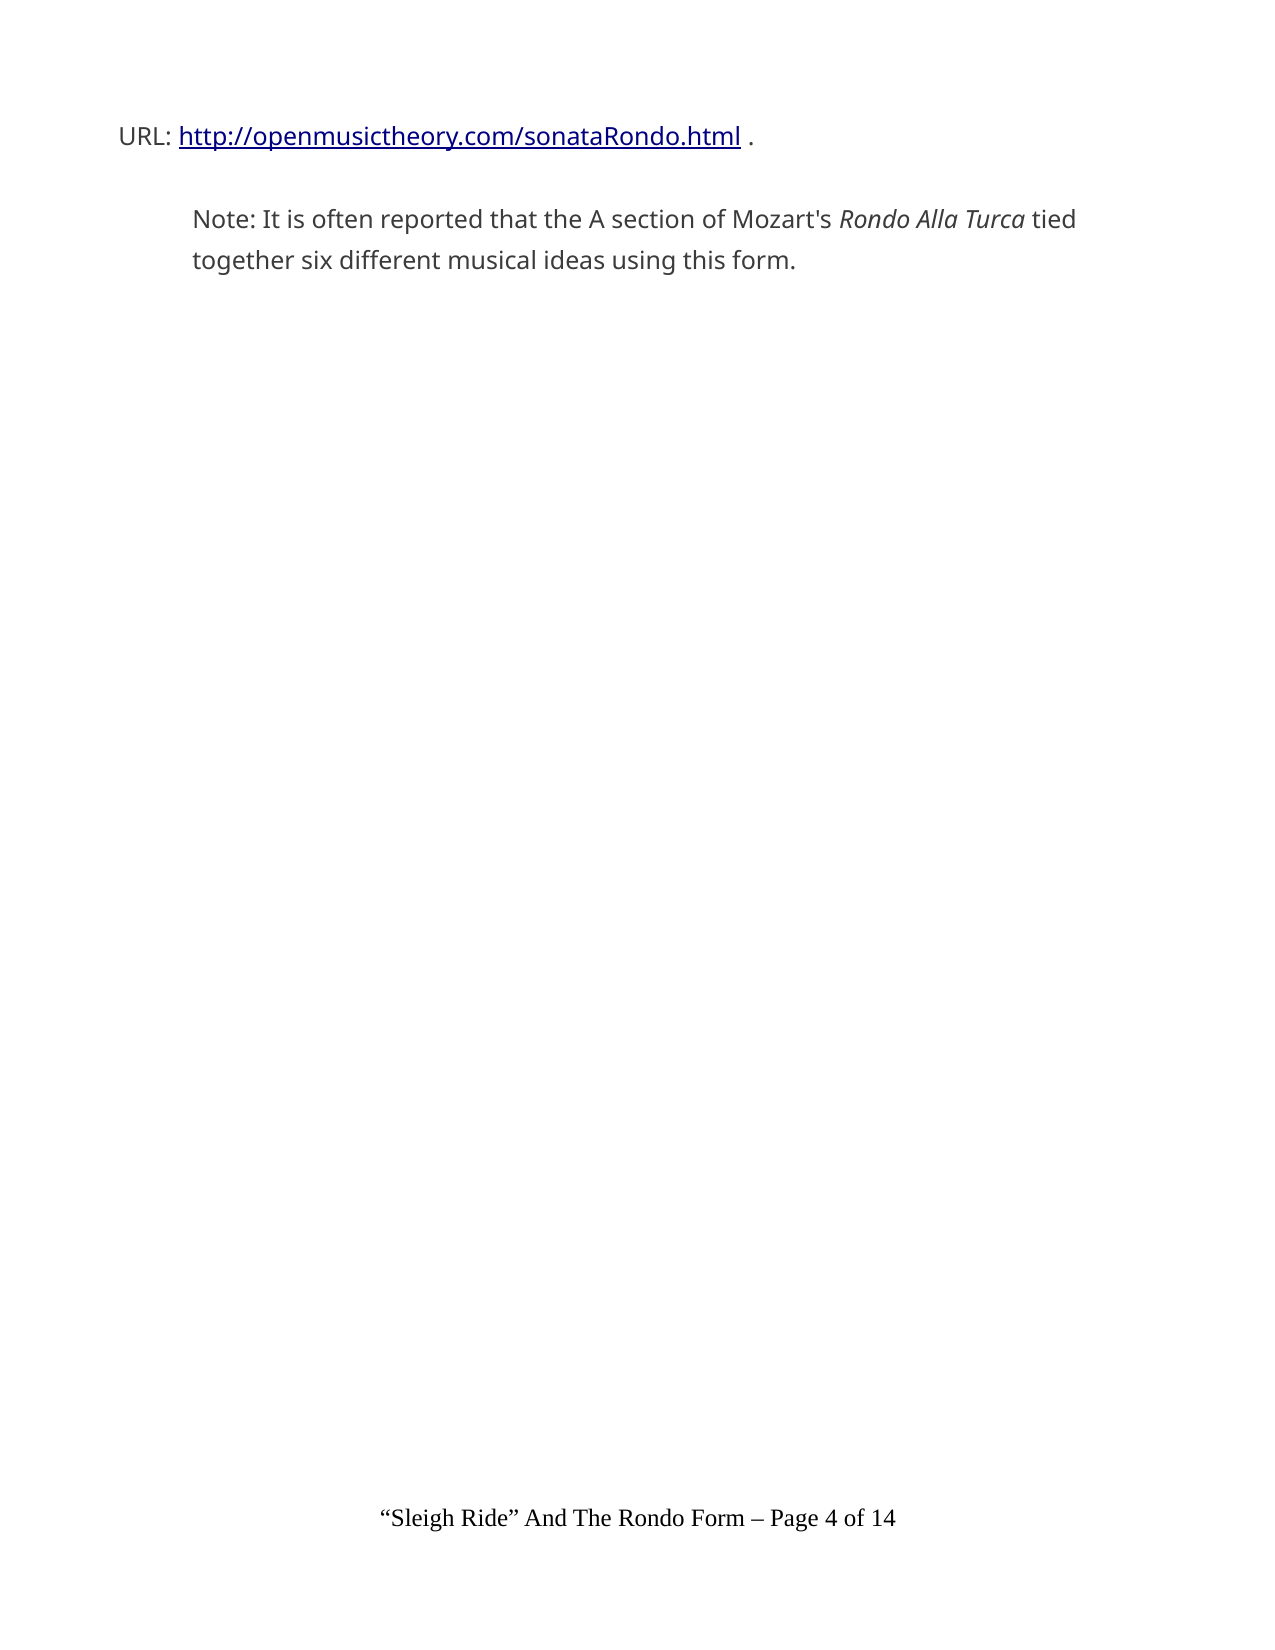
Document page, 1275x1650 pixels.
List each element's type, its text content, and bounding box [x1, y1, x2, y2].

text URL: http://openmusictheory.com/sonataRondo.html . [118, 118, 1157, 152]
text Note: It is often reported that the A section of Mozart's Rondo Alla Turca tied together six different musical ideas using this form. [192, 202, 1157, 277]
